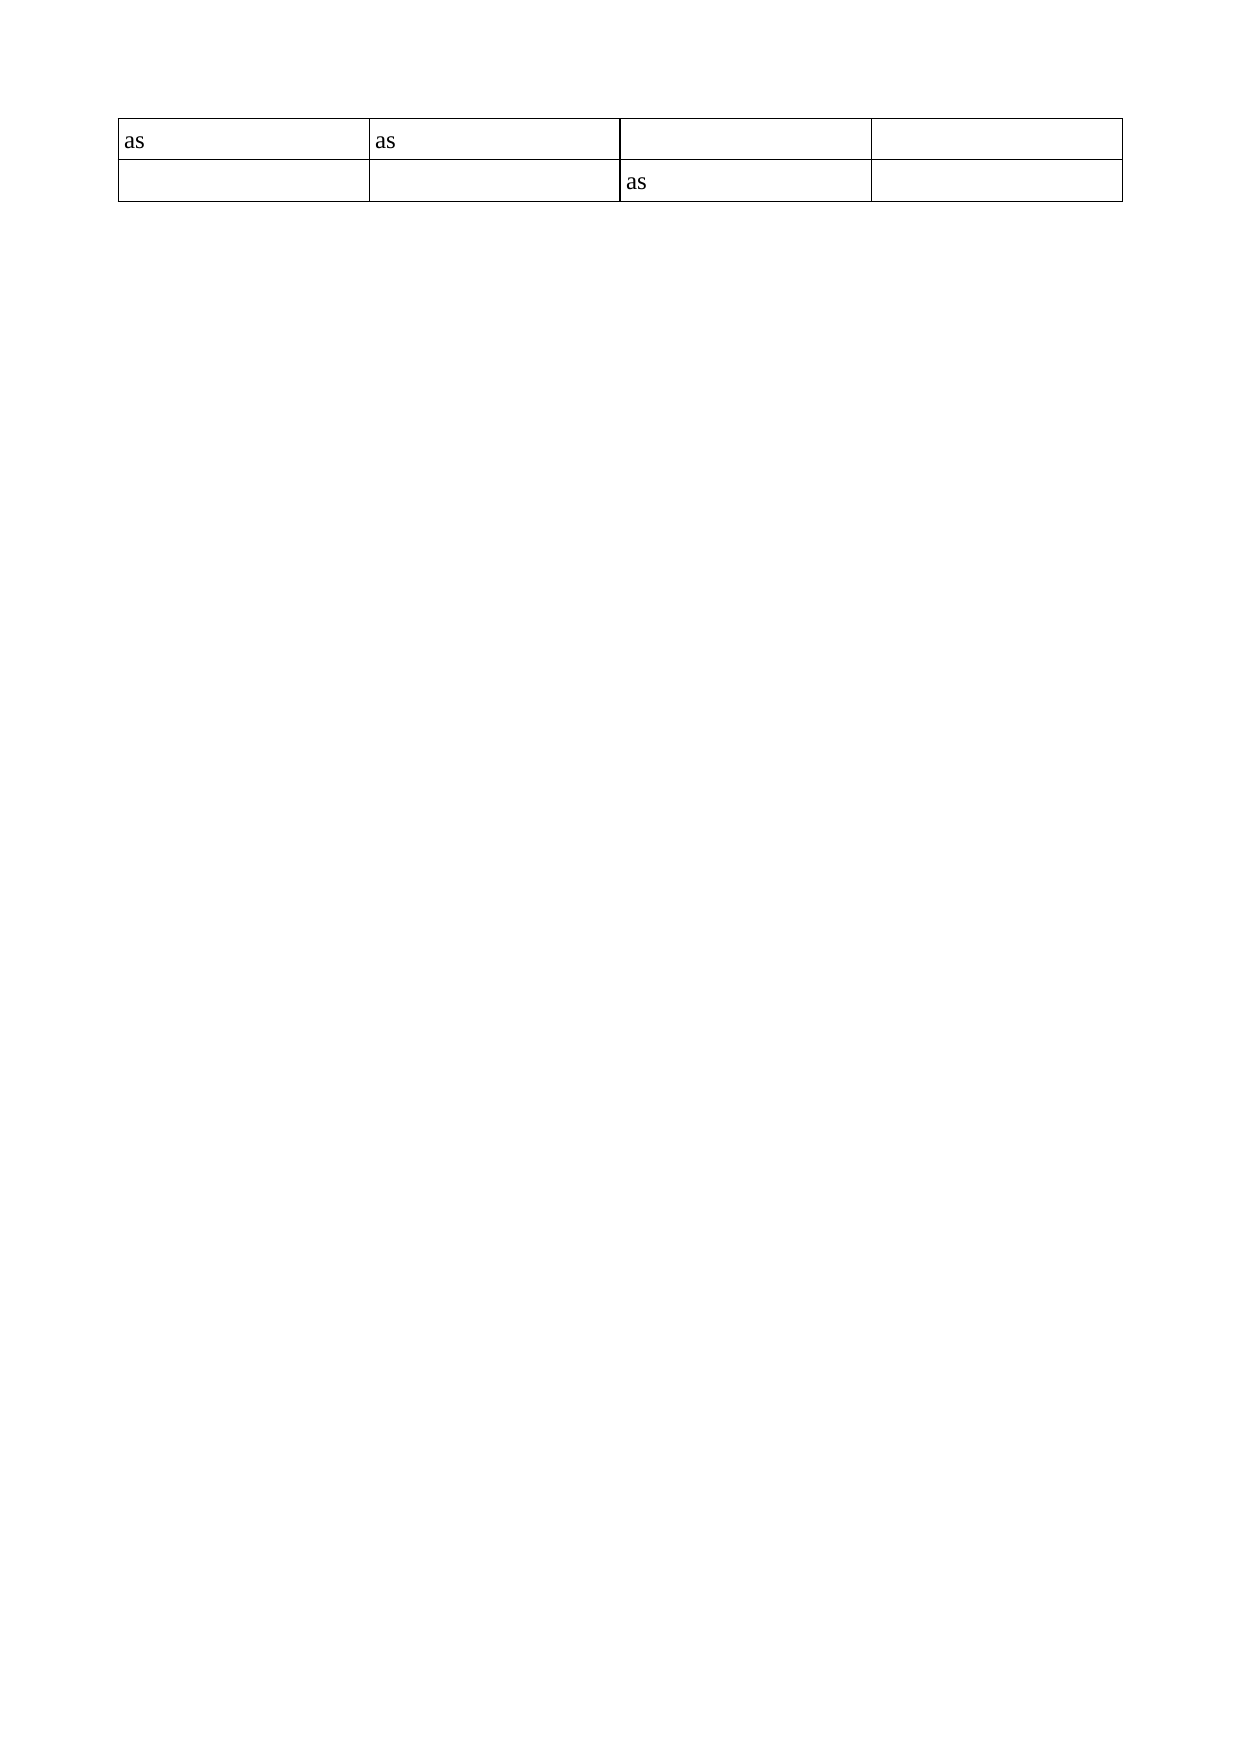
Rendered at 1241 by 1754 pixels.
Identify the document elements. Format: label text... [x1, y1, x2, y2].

table_cell [370, 160, 619, 201]
table_header as [119, 119, 369, 159]
table_header [872, 119, 1122, 159]
table_cell [872, 160, 1122, 201]
table_header [621, 119, 871, 159]
table_cell as [621, 160, 871, 201]
table_header as [370, 119, 619, 159]
table_cell [119, 160, 369, 201]
